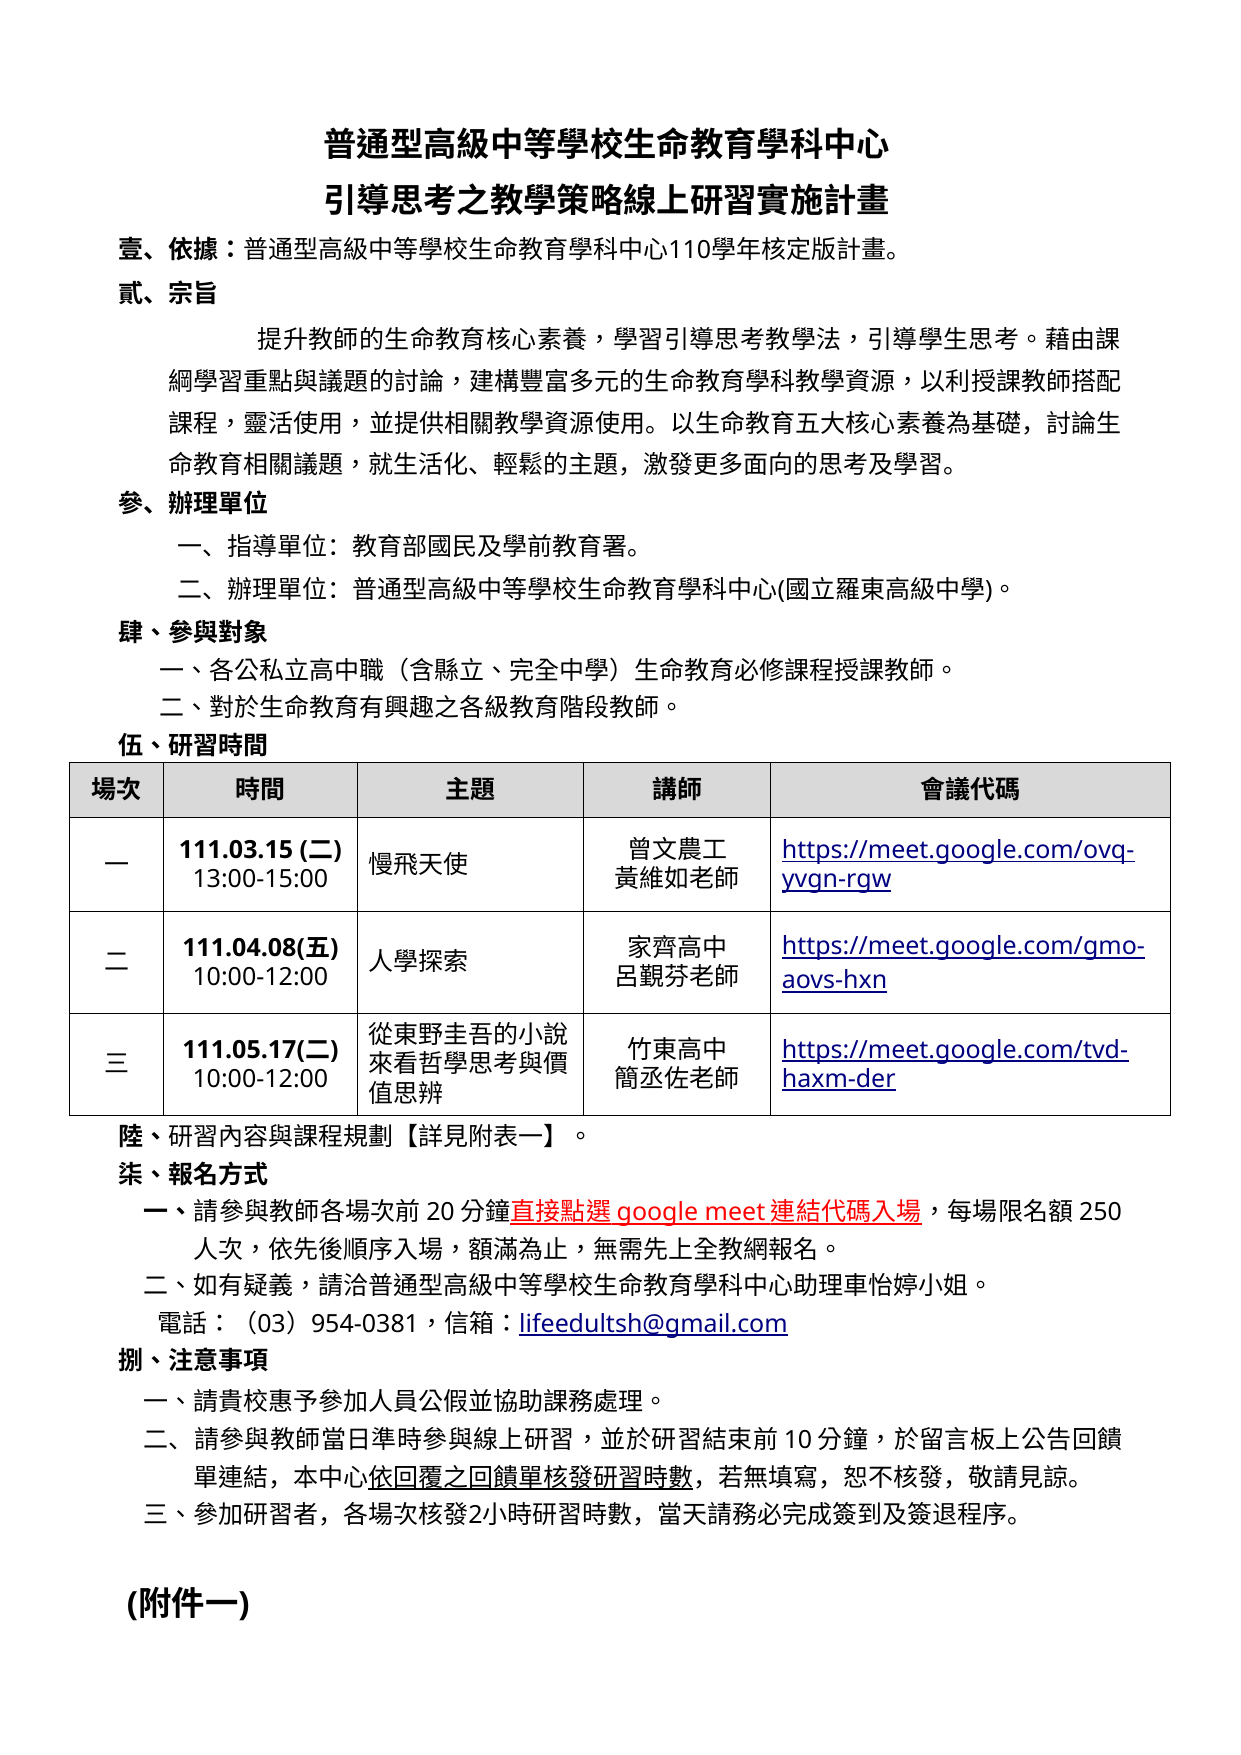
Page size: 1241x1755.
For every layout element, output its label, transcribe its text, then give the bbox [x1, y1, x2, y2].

table_cell 竹東高中 簡丞佐老師 [584, 1014, 770, 1115]
text 一、請貴校惠予參加人員公假並協助課務處理。 [118, 1377, 1122, 1419]
text 壹、依據：普通型高級中等學校生命教育學科中心110學年核定版計畫。 [118, 229, 1122, 266]
table_header 主題 [358, 763, 583, 817]
text 二、對於生命教育有興趣之各級教育階段教師。 [133, 687, 1122, 724]
text 二、辦理單位：普通型高級中等學校生命教育學科中心(國立羅東高級中學)。 [143, 568, 1122, 606]
text 參、辦理單位 [118, 482, 1122, 519]
table_cell https://meet.google.com/tvd-haxm-der [771, 1014, 1170, 1115]
text 二、如有疑義，請洽普通型高級中等學校生命教育學科中心助理車怡婷小姐。 [118, 1266, 1122, 1302]
text 柒、報名方式 [118, 1153, 1122, 1191]
table_cell https://meet.google.com/ovq-yvgn-rgw [771, 818, 1170, 911]
text 提升教師的生命教育核心素養，學習引導思考教學法，引導學生思考。藉由課綱學習重點與議題的討論，建構豐富多元的生命教育學科教學資源，以利授課教師搭配課程，靈活使用，並提供相關教學資源使用。以生命教育五大核心素養為基礎，討論生命教育相關議題，就生活化、輕鬆的主題，激發更多面向的思考及學習。 [168, 315, 1122, 482]
table_cell 曾文農工 黃維如老師 [584, 818, 770, 911]
text (附件一) [118, 1577, 1122, 1625]
table_header 講師 [584, 763, 770, 817]
text 電話：（03）954-0381，信箱：lifeedultsh@gmail.com [118, 1302, 1122, 1339]
text 引導思考之教學策略線上研習實施計畫 [118, 173, 1095, 222]
table_cell 111.05.17(二) 10:00-12:00 [164, 1014, 357, 1115]
text 一、請參與教師各場次前20分鐘直接點選google meet連結代碼入場，每場限名額250人次，依先後順序入場，額滿為止，無需先上全教網報名。 [143, 1191, 1122, 1266]
table_header 場次 [70, 763, 163, 817]
text 伍、研習時間 [118, 724, 1122, 762]
text 一、各公私立高中職（含縣立、完全中學）生命教育必修課程授課教師。 [133, 649, 1122, 687]
table_cell 家齊高中 呂覲芬老師 [584, 912, 770, 1013]
table_cell 一 [70, 818, 163, 911]
text 二、請參與教師當日準時參與線上研習，並於研習結束前10分鐘，於留言板上公告回饋單連結，本中心依回覆之回饋單核發研習時數，若無填寫，恕不核發，敬請見諒。 [143, 1419, 1122, 1494]
table_cell 三 [70, 1014, 163, 1115]
table_cell 111.03.15 (二) 13:00-15:00 [164, 818, 357, 911]
text 三、參加研習者，各場次核發2小時研習時數，當天請務必完成簽到及簽退程序。 [143, 1494, 1122, 1531]
table_cell 慢飛天使 [358, 818, 583, 911]
table_cell 111.04.08(五) 10:00-12:00 [164, 912, 357, 1013]
text 陸、研習內容與課程規劃【詳見附表一】。 [118, 1116, 1122, 1153]
table_cell 人學探索 [358, 912, 583, 1013]
table_cell https://meet.google.com/gmo-aovs-hxn [771, 912, 1170, 1013]
table_header 時間 [164, 763, 357, 817]
text 肆、參與對象 [118, 612, 1122, 649]
table_header 會議代碼 [771, 763, 1170, 817]
text 貳、宗旨 [118, 272, 1122, 310]
text 捌、注意事項 [118, 1339, 1122, 1377]
table_cell 從東野圭吾的小說來看哲學思考與價值思辨 [358, 1014, 583, 1115]
table_cell 二 [70, 912, 163, 1013]
text 普通型高級中等學校生命教育學科中心 [118, 118, 1095, 166]
text 一、指導單位：教育部國民及學前教育署。 [143, 525, 1122, 563]
